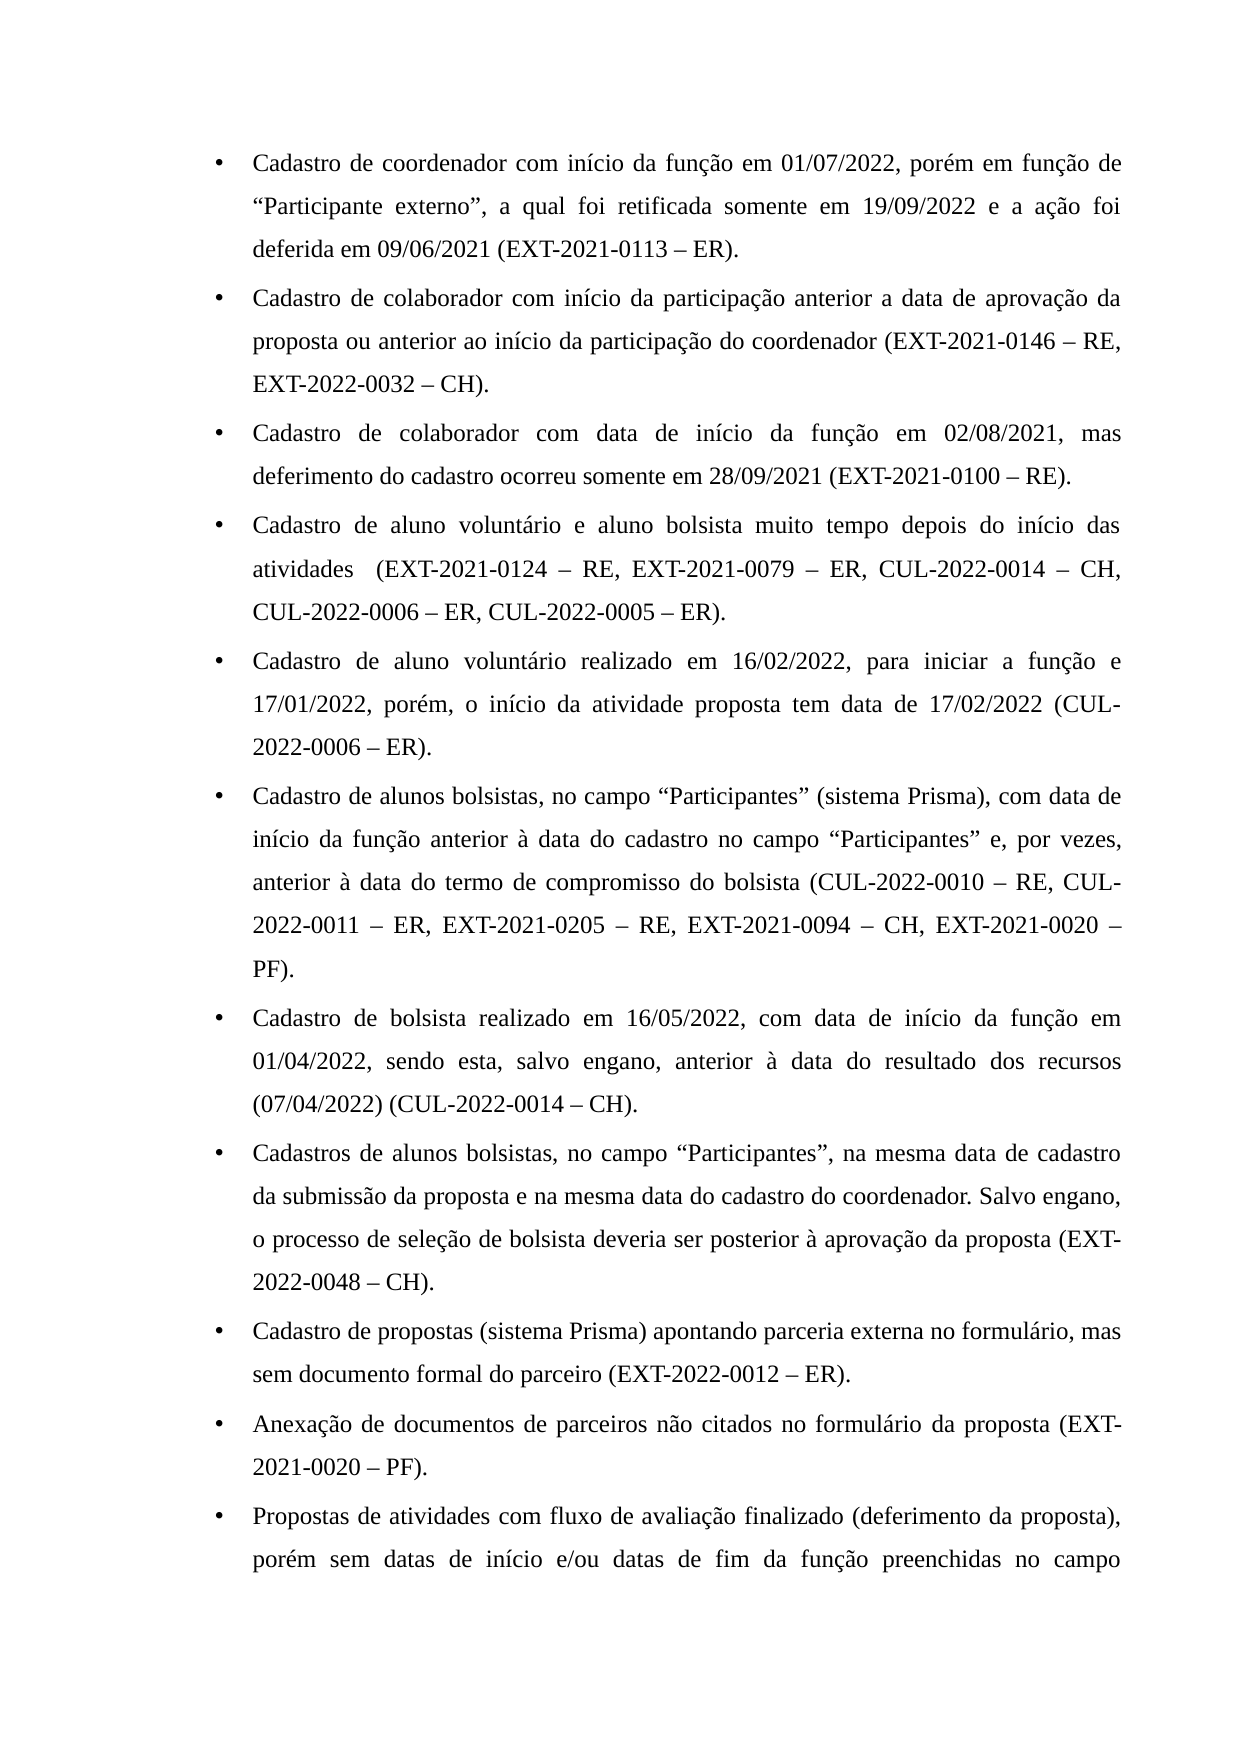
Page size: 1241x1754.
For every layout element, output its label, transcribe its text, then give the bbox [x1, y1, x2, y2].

list Cadastro de colaborador com data de início da função em 02/08/2021, mas deferimento do cadastro ocorreu somente em 28/09/2021 (EXT-2021-0100 – RE). [215, 418, 1122, 490]
list Anexação de documentos de parceiros não citados no formulário da proposta (EXT-2021-0020 – PF). [215, 1409, 1122, 1481]
list Cadastro de alunos bolsistas, no campo “Participantes” (sistema Prisma), com data de início da função anterior à data do cadastro no campo “Participantes” e, por vezes, anterior à data do termo de compromisso do bolsista (CUL-2022-0010 – RE, CUL-2022-0011 – ER, EXT-2021-0205 – RE, EXT-2021-0094 – CH, EXT-2021-0020 – PF). [215, 781, 1122, 982]
list Cadastro de aluno voluntário e aluno bolsista muito tempo depois do início das atividades (EXT-2021-0124 – RE, EXT-2021-0079 – ER, CUL-2022-0014 – CH, CUL-2022-0006 – ER, CUL-2022-0005 – ER). [215, 511, 1122, 626]
list Cadastro de propostas (sistema Prisma) apontando parceria externa no formulário, mas sem documento formal do parceiro (EXT-2022-0012 – ER). [215, 1316, 1122, 1388]
list Cadastro de colaborador com início da participação anterior a data de aprovação da proposta ou anterior ao início da participação do coordenador (EXT-2021-0146 – RE, EXT-2022-0032 – CH). [215, 283, 1122, 398]
list Propostas de atividades com fluxo de avaliação finalizado (deferimento da proposta), porém sem datas de início e/ou datas de fim da função preenchidas no campo [215, 1501, 1122, 1573]
list Cadastro de coordenador com início da função em 01/07/2022, porém em função de “Participante externo”, a qual foi retificada somente em 19/09/2022 e a ação foi deferida em 09/06/2021 (EXT-2021-0113 – ER). [215, 148, 1122, 263]
list Cadastro de bolsista realizado em 16/05/2022, com data de início da função em 01/04/2022, sendo esta, salvo engano, anterior à data do resultado dos recursos (07/04/2022) (CUL-2022-0014 – CH). [215, 1003, 1122, 1118]
list Cadastros de alunos bolsistas, no campo “Participantes”, na mesma data de cadastro da submissão da proposta e na mesma data do cadastro do coordenador. Salvo engano, o processo de seleção de bolsista deveria ser posterior à aprovação da proposta (EXT-2022-0048 – CH). [215, 1138, 1122, 1296]
list Cadastro de aluno voluntário realizado em 16/02/2022, para iniciar a função e 17/01/2022, porém, o início da atividade proposta tem data de 17/02/2022 (CUL-2022-0006 – ER). [215, 646, 1122, 761]
